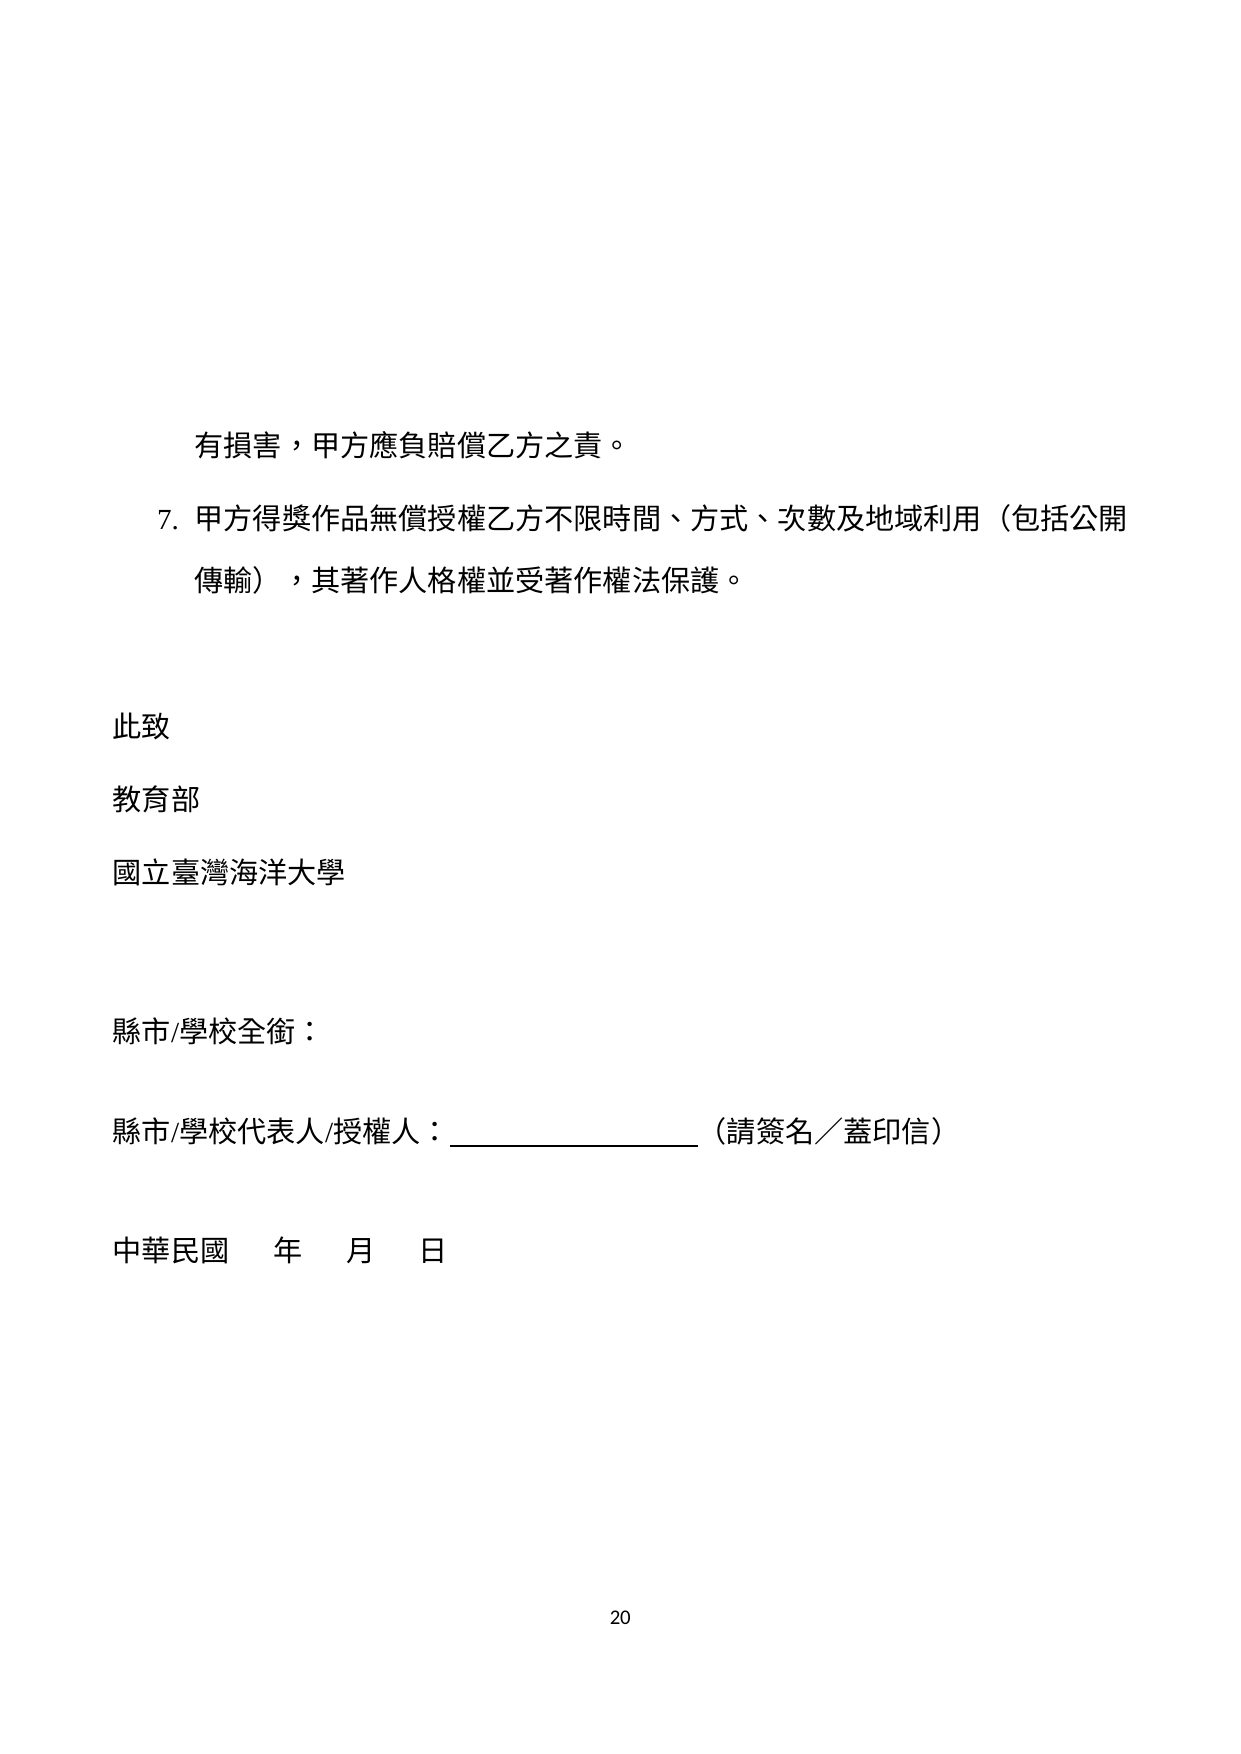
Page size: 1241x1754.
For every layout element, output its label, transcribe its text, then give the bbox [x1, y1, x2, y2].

list 甲方得獎作品無償授權乙方不限時間、方式、次數及地域利用（包括公開傳輸），其著作人格權並受著作權法保護。 [157, 475, 1128, 600]
text 縣市/學校代表人/授權人： （請簽名∕蓋印信） [112, 1088, 1128, 1151]
text 中華民國 年 月 日 [112, 1207, 1128, 1270]
text 此致 [112, 683, 1128, 746]
list 有損害，甲方應負賠償乙方之責。 [157, 402, 1128, 464]
text 教育部 [112, 756, 1128, 819]
text 國立臺灣海洋大學 [112, 829, 1128, 892]
text 縣市/學校全銜： [112, 988, 1128, 1051]
